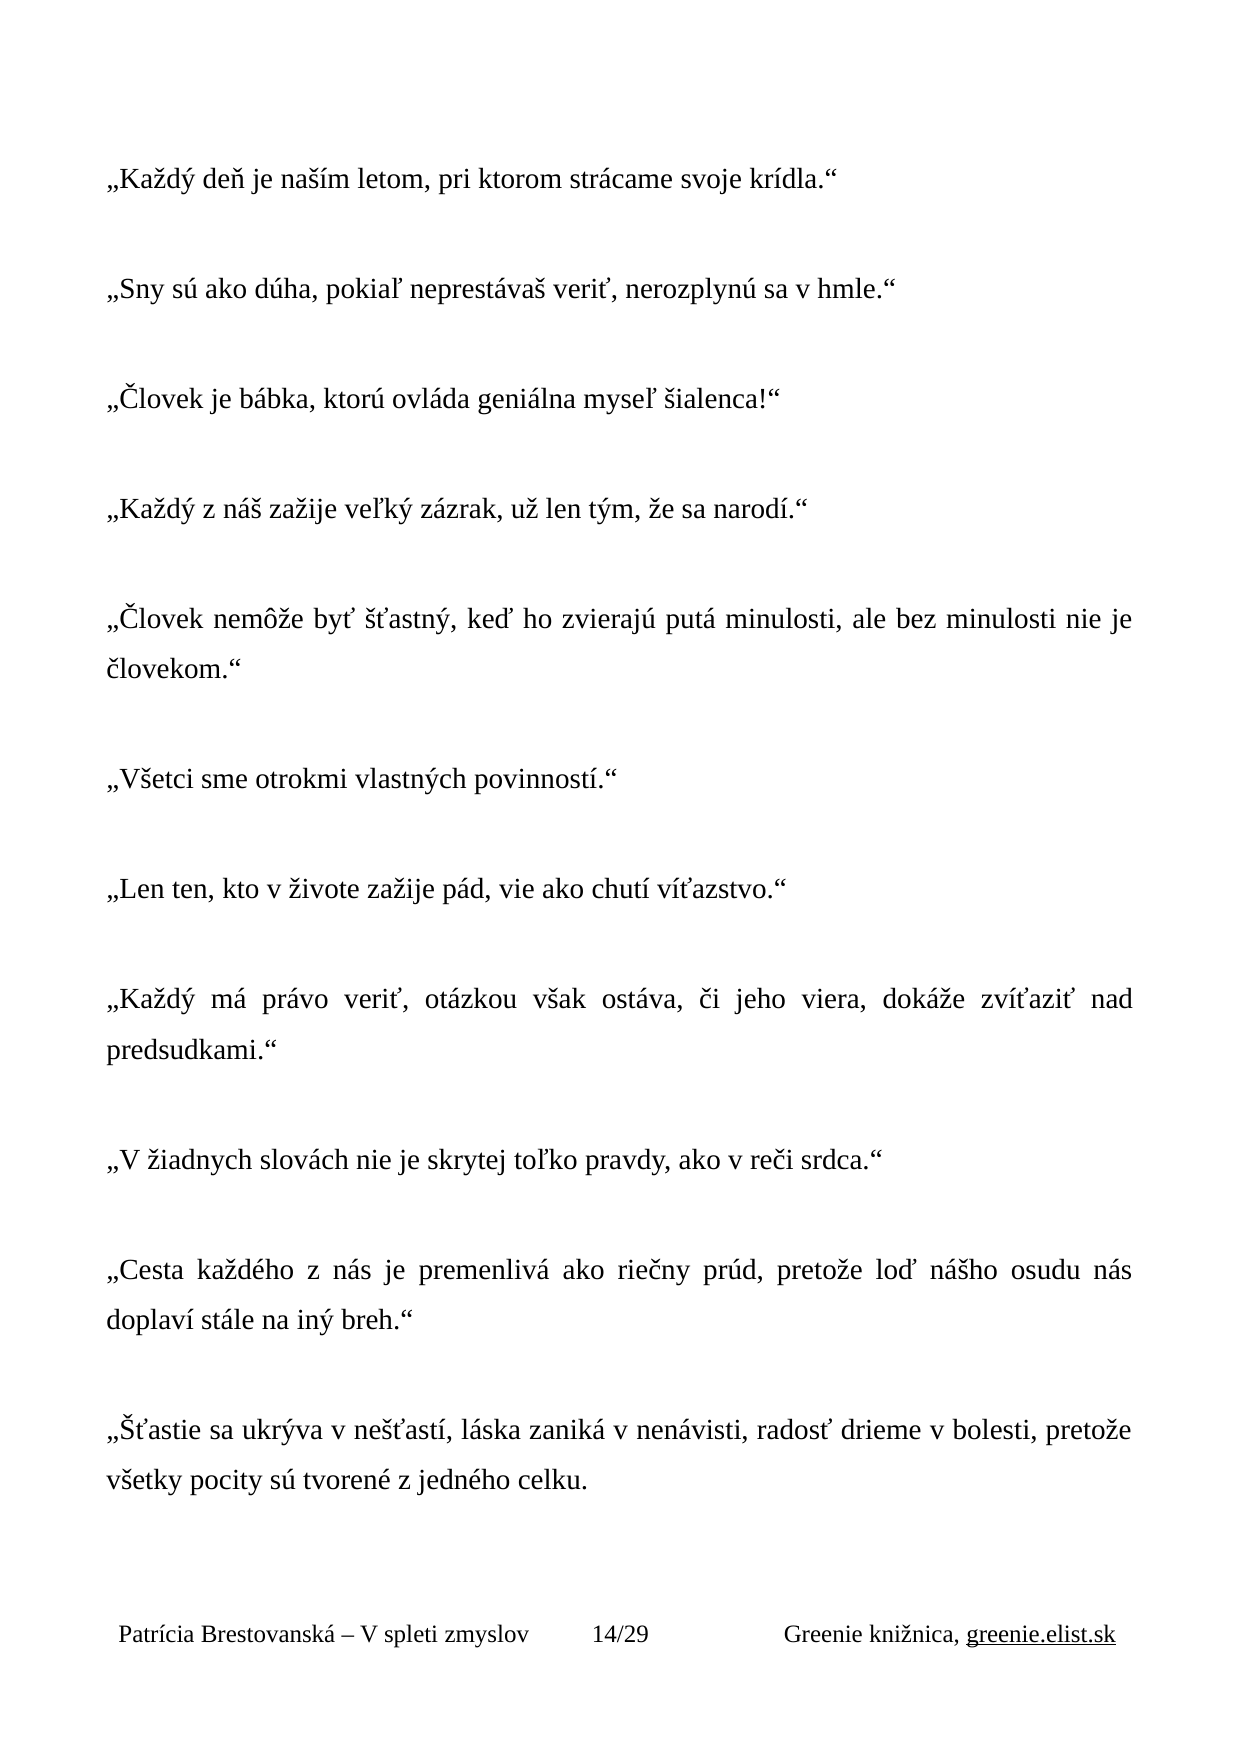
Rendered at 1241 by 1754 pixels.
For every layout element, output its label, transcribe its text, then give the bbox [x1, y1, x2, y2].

text „V žiadnych slovách nie je skrytej toľko pravdy, ako v reči srdca.“ [106, 1142, 1134, 1175]
text „Človek je bábka, ktorú ovláda geniálna myseľ šialenca!“ [106, 381, 1134, 415]
text „Len ten, kto v živote zažije pád, vie ako chutí víťazstvo.“ [106, 872, 1134, 905]
text „Človek nemôže byť šťastný, keď ho zvierajú putá minulosti, ale bez minulosti nie je človekom.“ [106, 601, 1134, 685]
text „Šťastie sa ukrýva v nešťastí, láska zaniká v nenávisti, radosť drieme v bolesti, pretože všetky pocity sú tvorené z jedného celku. [106, 1412, 1134, 1496]
text „Každý deň je naším letom, pri ktorom strácame svoje krídla.“ [106, 161, 1134, 195]
text „Každý z náš zažije veľký zázrak, už len tým, že sa narodí.“ [106, 491, 1134, 525]
text „Sny sú ako dúha, pokiaľ neprestávaš veriť, nerozplynú sa v hmle.“ [106, 271, 1134, 305]
text „Cesta každého z nás je premenlivá ako riečny prúd, pretože loď nášho osudu nás doplaví stále na iný breh.“ [106, 1252, 1134, 1336]
text „Každý má právo veriť, otázkou však ostáva, či jeho viera, dokáže zvíťaziť nad predsudkami.“ [106, 982, 1134, 1065]
text „Všetci sme otrokmi vlastných povinností.“ [106, 762, 1134, 795]
